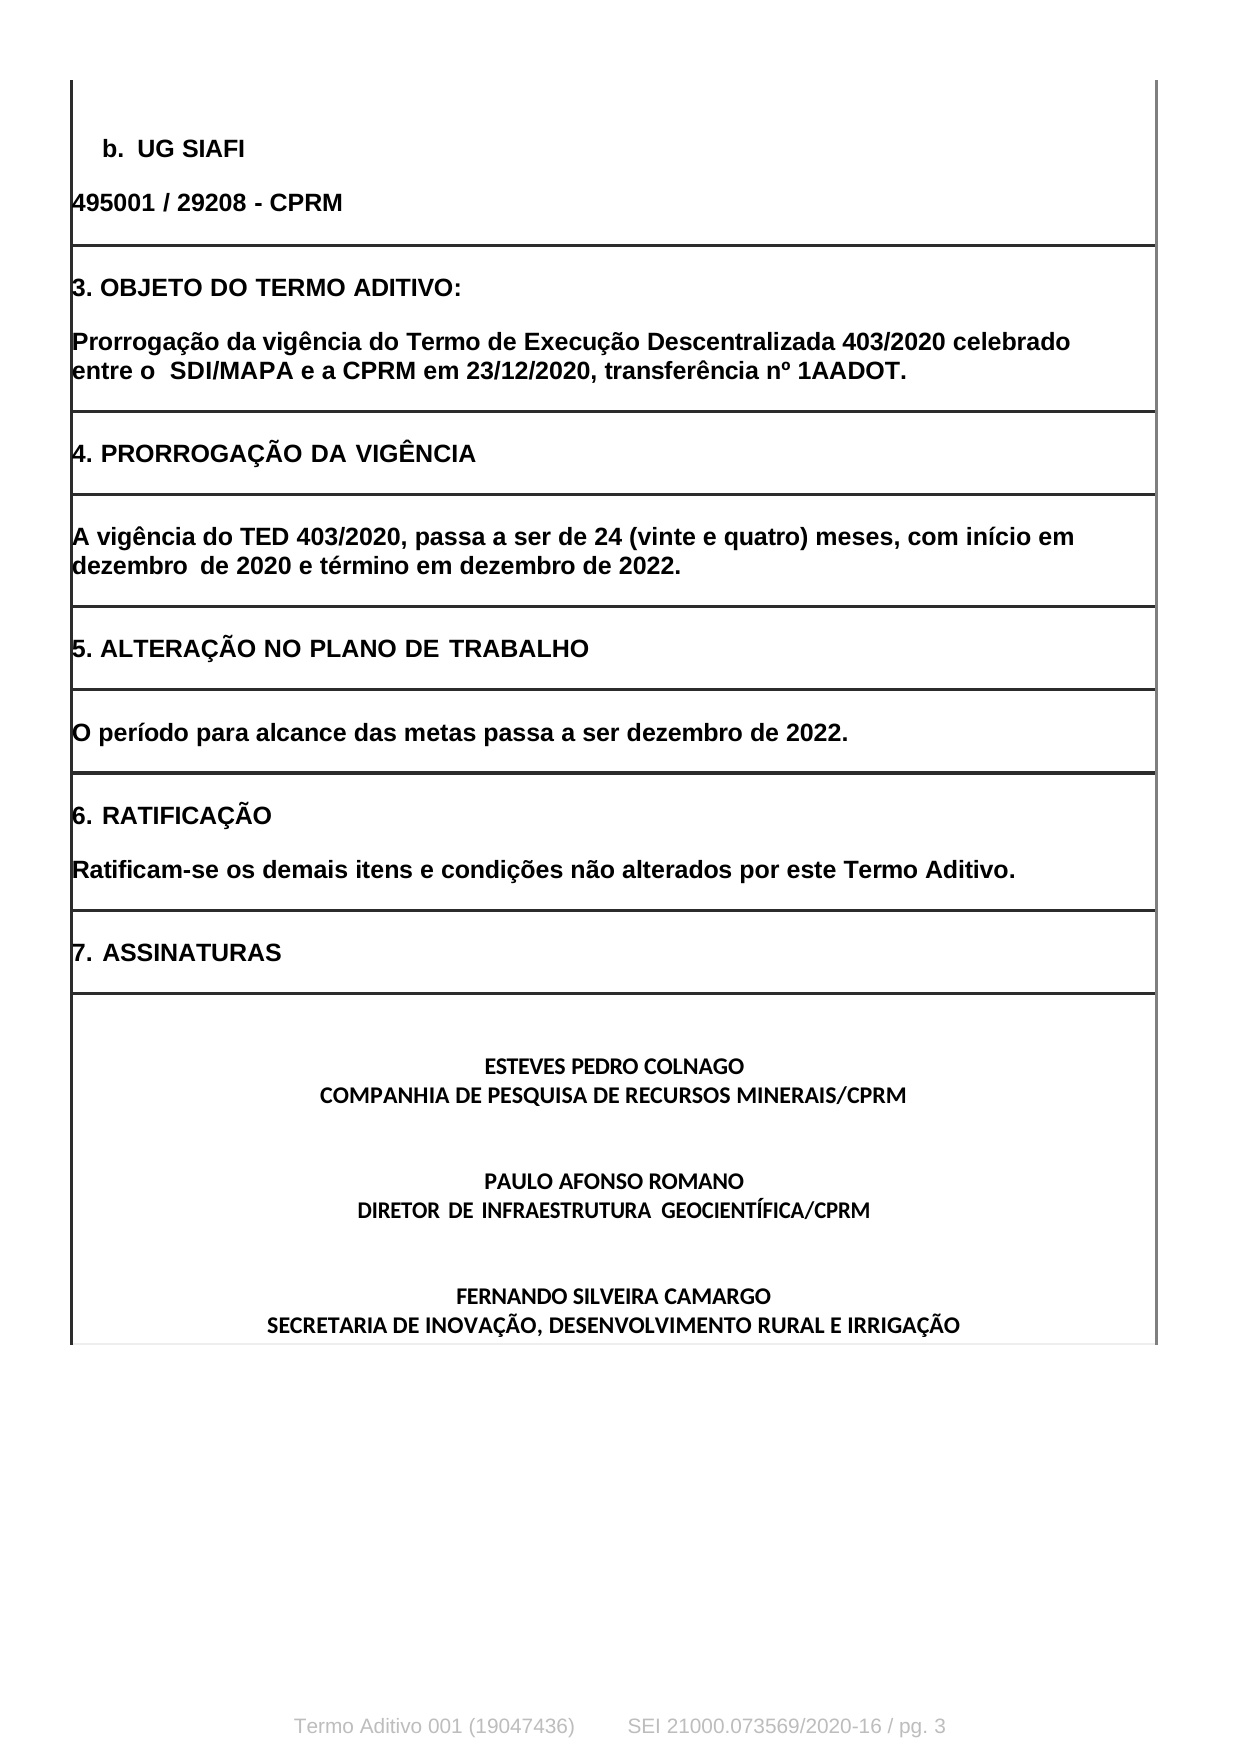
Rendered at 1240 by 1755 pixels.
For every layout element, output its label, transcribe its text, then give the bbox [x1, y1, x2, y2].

table_cell A vigência do TED 403/2020, passa a ser de 24 (vinte e quatro) meses, com início em dezembro de 2020 e término em dezembro de 2022. [73, 496, 1155, 605]
table_cell 5. ALTERAÇÃO NO PLANO DE TRABALHO [73, 608, 1155, 688]
table_cell 3. OBJETO DO TERMO ADITIVO: Prorrogação da vigência do Termo de Execução Descentralizada 403/2020 celebrado entre o SDI/MAPA e a CPRM em 23/12/2020, transferência nº 1AADOT. [73, 247, 1155, 410]
table_header b. UG SIAFI 495001 / 29208 - CPRM [73, 80, 1155, 243]
table_cell 7. ASSINATURAS [73, 912, 1155, 992]
table_cell 6. RATIFICAÇÃO Ratificam-se os demais itens e condições não alterados por este Termo Aditivo. [73, 775, 1155, 909]
table_cell ESTEVES PEDRO COLNAGO COMPANHIA DE PESQUISA DE RECURSOS MINERAIS/CPRM PAULO AFONSO ROMANO DIRETOR DE INFRAESTRUTURA GEOCIENTÍFICA/CPRM FERNANDO SILVEIRA CAMARGO SECRETARIA DE INOVAÇÃO, DESENVOLVIMENTO RURAL E IRRIGAÇÃO [73, 995, 1155, 1343]
table_cell O período para alcance das metas passa a ser dezembro de 2022. [73, 691, 1155, 771]
table_cell 4. PRORROGAÇÃO DA VIGÊNCIA [73, 413, 1155, 493]
